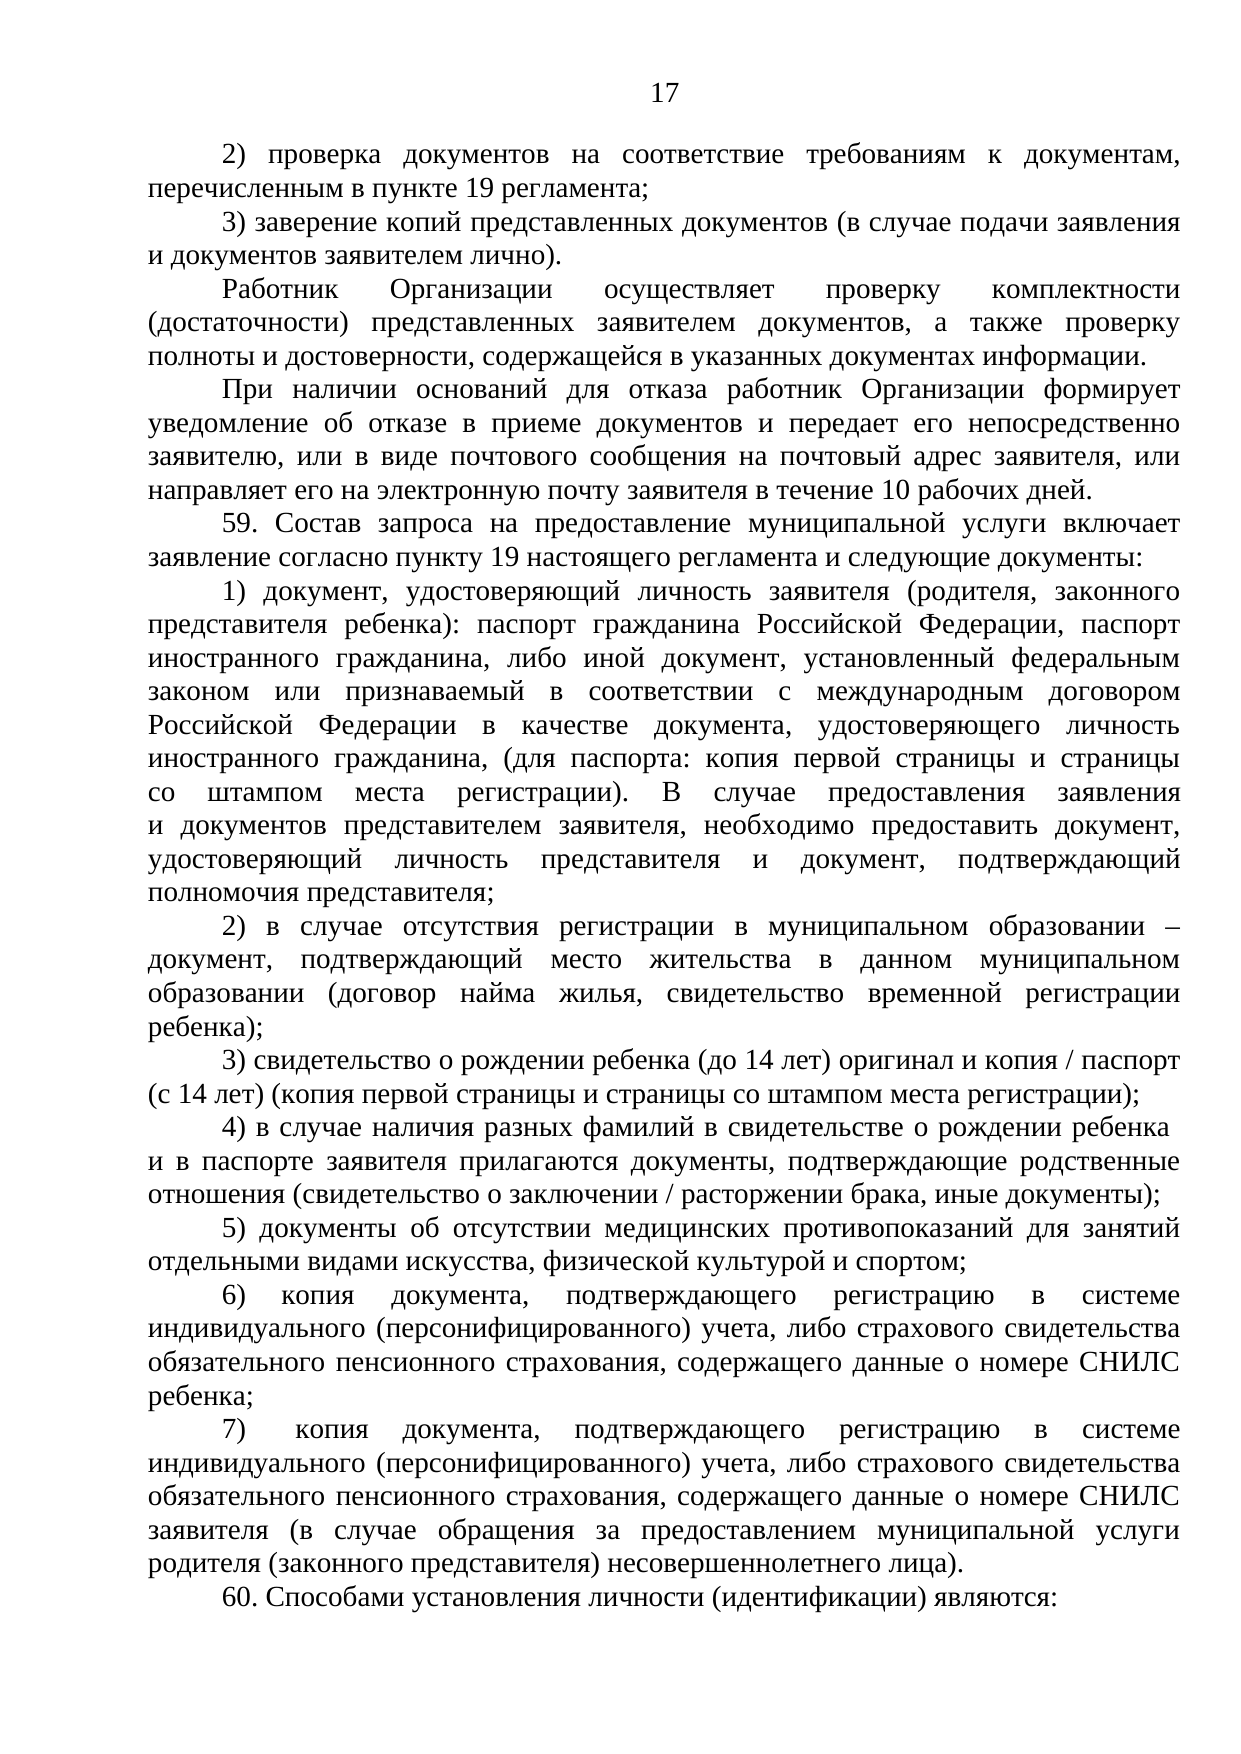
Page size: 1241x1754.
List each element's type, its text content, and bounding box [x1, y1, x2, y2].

text При наличии оснований для отказа работник Организации формирует уведомление об отказе в приеме документов и передает его непосредственно заявителю, или в виде почтового сообщения на почтовый адрес заявителя, или направляет его на электронную почту заявителя в течение 10 рабочих дней. [148, 371, 1181, 506]
text 60. Способами установления личности (идентификации) являются: [148, 1579, 1181, 1612]
text 2) проверка документов на соответствие требованиям к документам, перечисленным в пункте 19 регламента; [148, 137, 1181, 204]
text Работник Организации осуществляет проверку комплектности (достаточности) представленных заявителем документов, а также проверку полноты и достоверности, содержащейся в указанных документах информации. [148, 271, 1181, 371]
text 7) копия документа, подтверждающего регистрацию в системе индивидуального (персонифицированного) учета, либо страхового свидетельства обязательного пенсионного страхования, содержащего данные о номере СНИЛС заявителя (в случае обращения за предоставлением муниципальной услуги родителя (законного представителя) несовершеннолетнего лица). [148, 1411, 1181, 1579]
text 4) в случае наличия разных фамилий в свидетельстве о рождении ребенка и в паспорте заявителя прилагаются документы, подтверждающие родственные отношения (свидетельство о заключении / расторжении брака, иные документы); [148, 1109, 1181, 1210]
text 3) заверение копий представленных документов (в случае подачи заявления и документов заявителем лично). [148, 204, 1181, 271]
text 6) копия документа, подтверждающего регистрацию в системе индивидуального (персонифицированного) учета, либо страхового свидетельства обязательного пенсионного страхования, содержащего данные о номере СНИЛС ребенка; [148, 1277, 1181, 1411]
text 2) в случае отсутствия регистрации в муниципальном образовании – документ, подтверждающий место жительства в данном муниципальном образовании (договор найма жилья, свидетельство временной регистрации ребенка); [148, 908, 1181, 1042]
text 1) документ, удостоверяющий личность заявителя (родителя, законного представителя ребенка): паспорт гражданина Российской Федерации, паспорт иностранного гражданина, либо иной документ, установленный федеральным законом или признаваемый в соответствии с международным договором Российской Федерации в качестве документа, удостоверяющего личность иностранного гражданина, (для паспорта: копия первой страницы и страницы со штампом места регистрации). В случае предоставления заявления и документов представителем заявителя, необходимо предоставить документ, удостоверяющий личность представителя и документ, подтверждающий полномочия представителя; [148, 573, 1181, 908]
text 3) свидетельство о рождении ребенка (до 14 лет) оригинал и копия / паспорт (с 14 лет) (копия первой страницы и страницы со штампом места регистрации); [148, 1042, 1181, 1109]
text 5) документы об отсутствии медицинских противопоказаний для занятий отдельными видами искусства, физической культурой и спортом; [148, 1210, 1181, 1277]
text 59. Состав запроса на предоставление муниципальной услуги включает заявление согласно пункту 19 настоящего регламента и следующие документы: [148, 506, 1181, 573]
